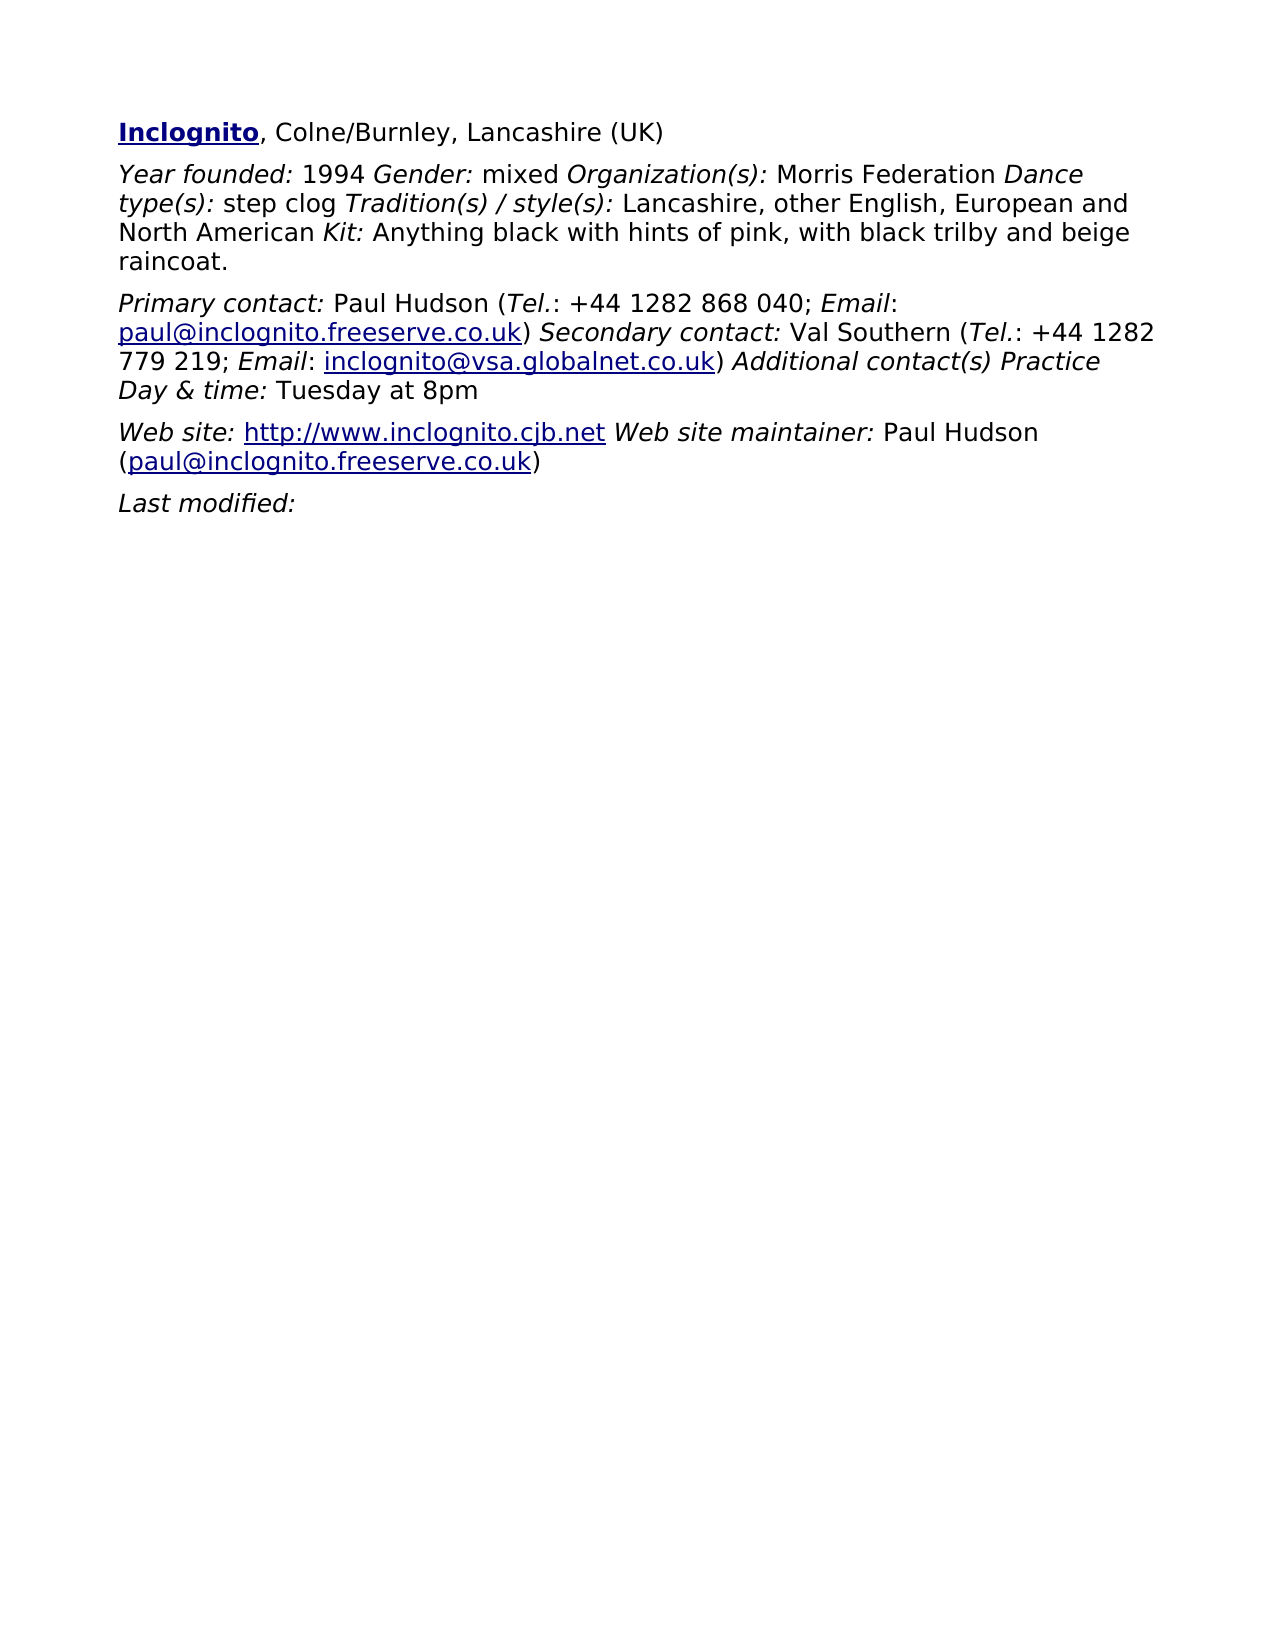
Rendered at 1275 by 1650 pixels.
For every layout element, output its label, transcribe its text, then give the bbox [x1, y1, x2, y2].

text Web site: http://www.inclognito.cjb.net Web site maintainer: Paul Hudson (paul@inclognito.freeserve.co.uk) [118, 418, 1157, 476]
text Year founded: 1994 Gender: mixed Organization(s): Morris Federation Dance type(s): step clog Tradition(s) / style(s): Lancashire, other English, European and North American Kit: Anything black with hints of pink, with black trilby and beige raincoat. [118, 160, 1157, 276]
text Primary contact: Paul Hudson (Tel.: +44 1282 868 040; Email: paul@inclognito.freeserve.co.uk) Secondary contact: Val Southern (Tel.: +44 1282 779 219; Email: inclognito@vsa.globalnet.co.uk) Additional contact(s) Practice Day & time: Tuesday at 8pm [118, 289, 1157, 406]
text Inclognito, Colne/Burnley, Lancashire (UK) [118, 118, 1157, 147]
text Last modified: [118, 489, 1157, 518]
